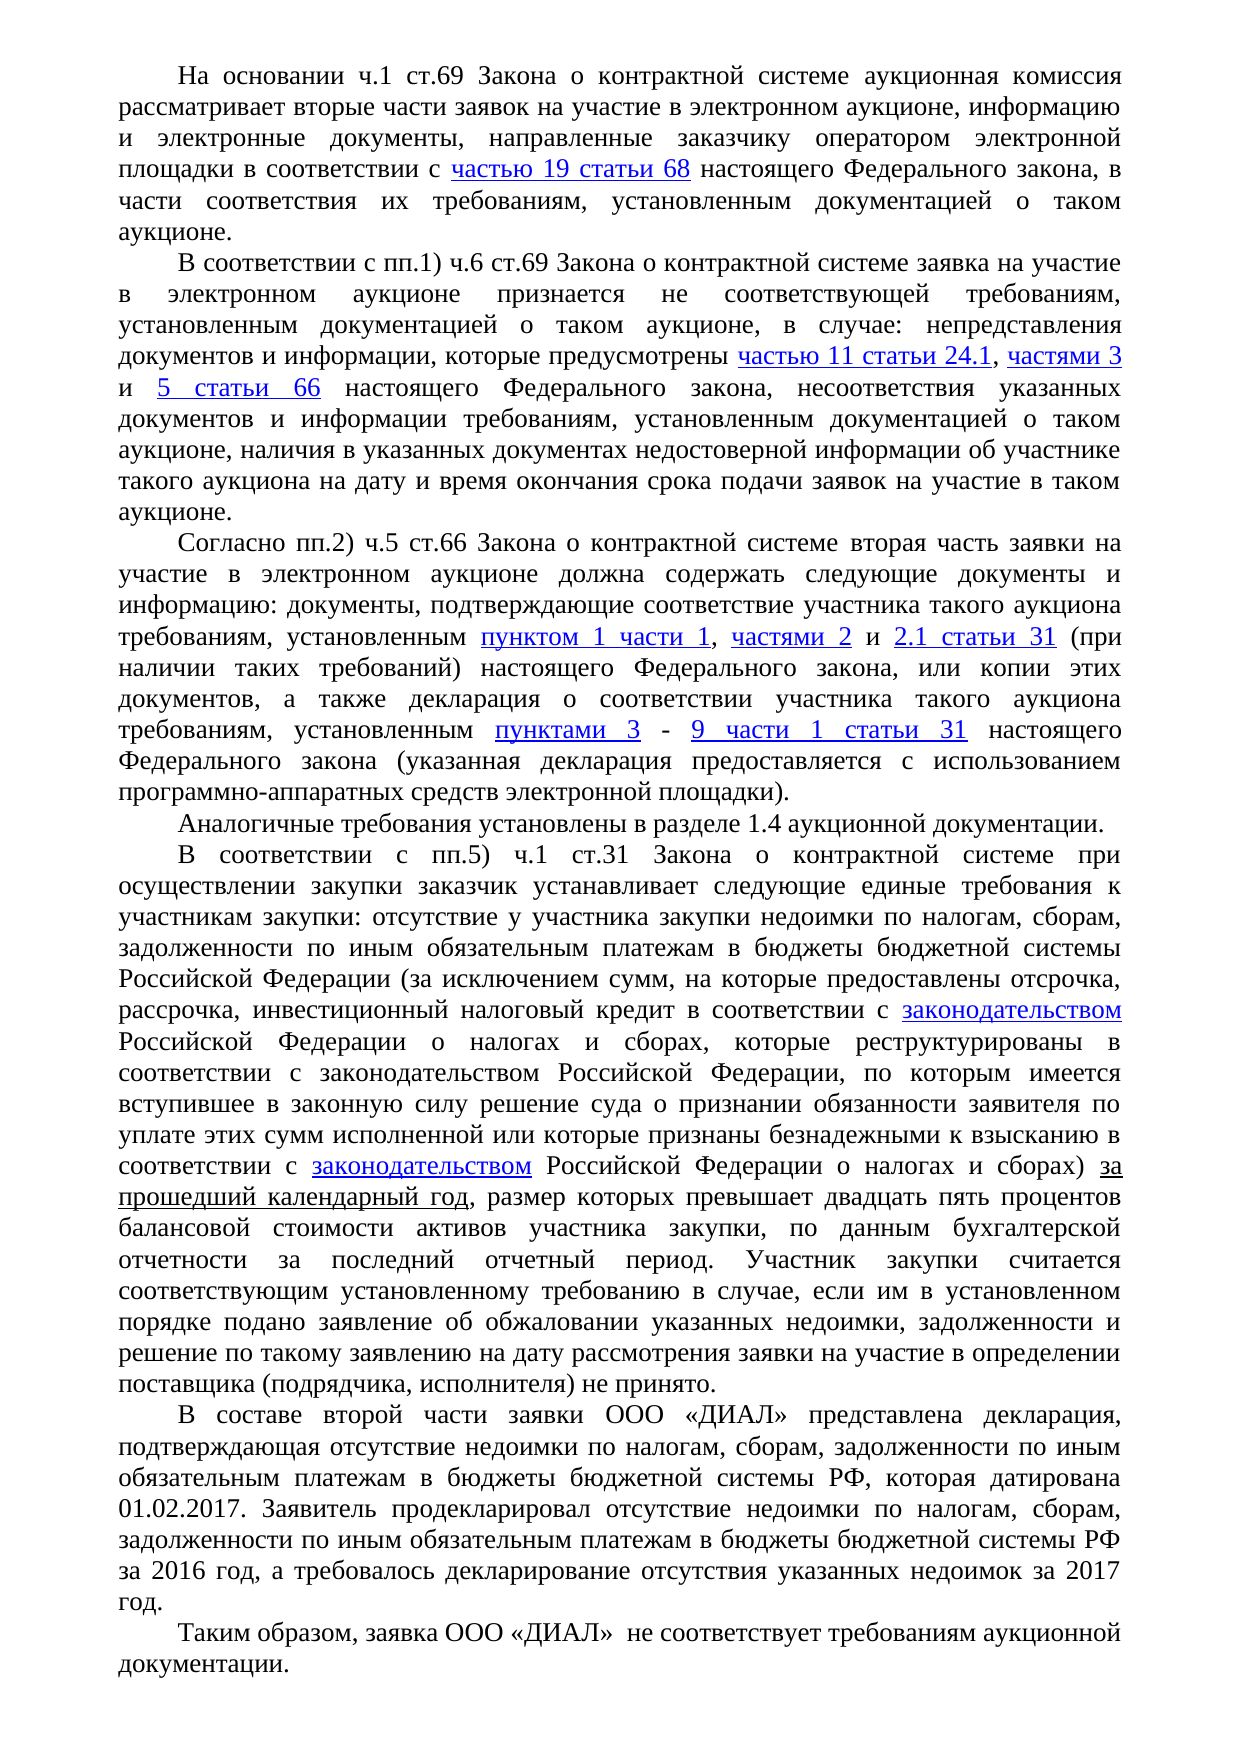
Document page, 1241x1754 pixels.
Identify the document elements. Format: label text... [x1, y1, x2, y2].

text Таким образом, заявка ООО «ДИАЛ» не соответствует требованиям аукционной документации. [118, 1616, 1122, 1679]
text В соответствии с пп.5) ч.1 ст.31 Закона о контрактной системе при осуществлении закупки заказчик устанавливает следующие единые требования к участникам закупки: отсутствие у участника закупки недоимки по налогам, сборам, задолженности по иным обязательным платежам в бюджеты бюджетной системы Российской Федерации (за исключением сумм, на которые предоставлены отсрочка, рассрочка, инвестиционный налоговый кредит в соответствии с законодательством Российской Федерации о налогах и сборах, которые реструктурированы в соответствии с законодательством Российской Федерации, по которым имеется вступившее в законную силу решение суда о признании обязанности заявителя по уплате этих сумм исполненной или которые признаны безнадежными к взысканию в соответствии с законодательством Российской Федерации о налогах и сборах) за прошедший календарный год, размер которых превышает двадцать пять процентов балансовой стоимости активов участника закупки, по данным бухгалтерской отчетности за последний отчетный период. Участник закупки считается соответствующим установленному требованию в случае, если им в установленном порядке подано заявление об обжаловании указанных недоимки, задолженности и решение по такому заявлению на дату рассмотрения заявки на участие в определении поставщика (подрядчика, исполнителя) не принято. [118, 838, 1122, 1398]
text Согласно пп.2) ч.5 ст.66 Закона о контрактной системе вторая часть заявки на участие в электронном аукционе должна содержать следующие документы и информацию: документы, подтверждающие соответствие участника такого аукциона требованиям, установленным пунктом 1 части 1, частями 2 и 2.1 статьи 31 (при наличии таких требований) настоящего Федерального закона, или копии этих документов, а также декларация о соответствии участника такого аукциона требованиям, установленным пунктами 3 - 9 части 1 статьи 31 настоящего Федерального закона (указанная декларация предоставляется с использованием программно-аппаратных средств электронной площадки). [118, 526, 1122, 807]
text Аналогичные требования установлены в разделе 1.4 аукционной документации. [118, 807, 1122, 838]
text В составе второй части заявки ООО «ДИАЛ» представлена декларация, подтверждающая отсутствие недоимки по налогам, сборам, задолженности по иным обязательным платежам в бюджеты бюджетной системы РФ, которая датирована 01.02.2017. Заявитель продекларировал отсутствие недоимки по налогам, сборам, задолженности по иным обязательным платежам в бюджеты бюджетной системы РФ за 2016 год, а требовалось декларирование отсутствия указанных недоимок за 2017 год. [118, 1398, 1122, 1616]
text На основании ч.1 ст.69 Закона о контрактной системе аукционная комиссия рассматривает вторые части заявок на участие в электронном аукционе, информацию и электронные документы, направленные заказчику оператором электронной площадки в соответствии с частью 19 статьи 68 настоящего Федерального закона, в части соответствия их требованиям, установленным документацией о таком аукционе. [118, 59, 1122, 246]
text В соответствии с пп.1) ч.6 ст.69 Закона о контрактной системе заявка на участие в электронном аукционе признается не соответствующей требованиям, установленным документацией о таком аукционе, в случае: непредставления документов и информации, которые предусмотрены частью 11 статьи 24.1, частями 3 и 5 статьи 66 настоящего Федерального закона, несоответствия указанных документов и информации требованиям, установленным документацией о таком аукционе, наличия в указанных документах недостоверной информации об участнике такого аукциона на дату и время окончания срока подачи заявок на участие в таком аукционе. [118, 246, 1122, 526]
